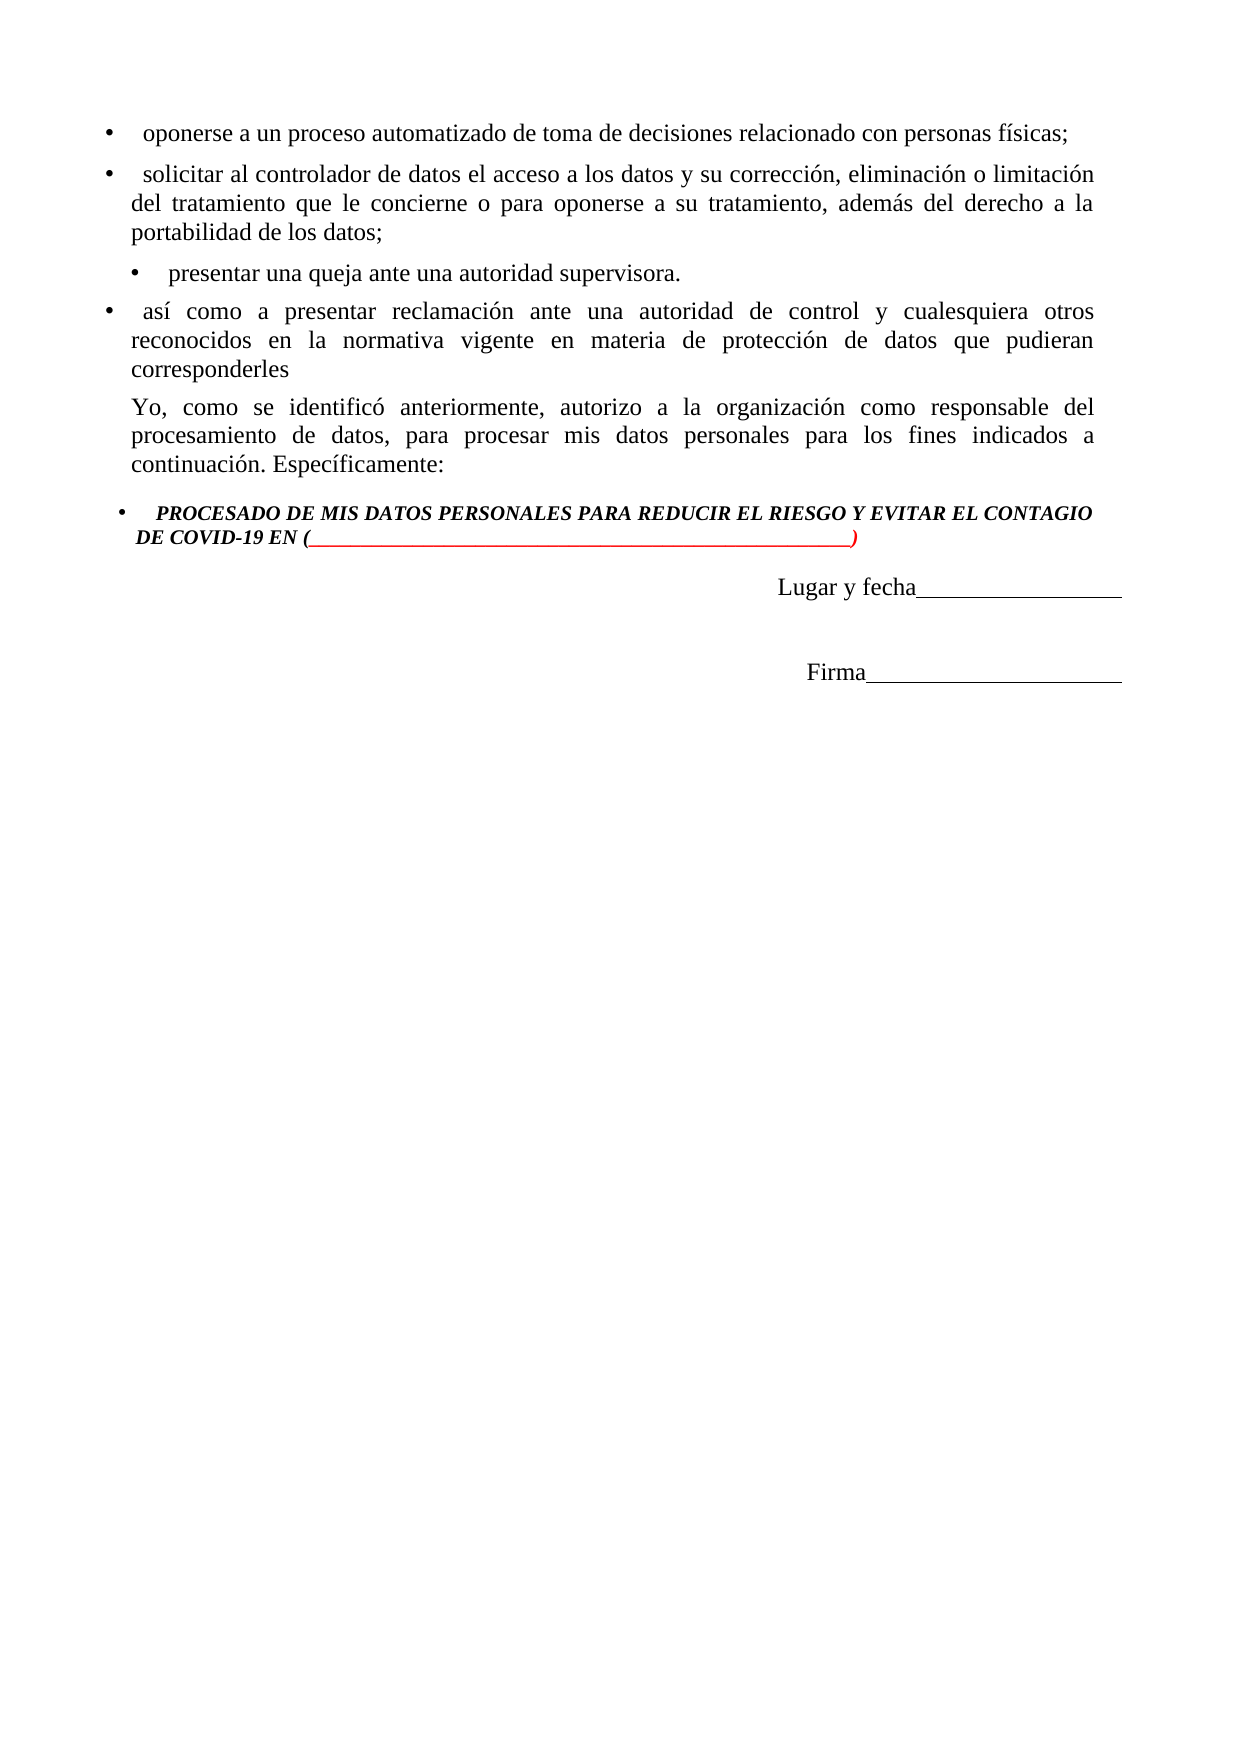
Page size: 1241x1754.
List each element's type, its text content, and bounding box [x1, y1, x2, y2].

text Lugar y fecha [131, 572, 1122, 601]
list oponerse a un proceso automatizado de toma de decisiones relacionado con personas físicas; [93, 118, 1095, 147]
text Firma [131, 657, 1122, 685]
list así como a presentar reclamación ante una autoridad de control y cualesquiera otros reconocidos en la normativa vigente en materia de protección de datos que pudieran corresponderles [93, 296, 1095, 382]
list presentar una queja ante una autoridad supervisora. [115, 258, 1122, 287]
list PROCESADO DE MIS DATOS PERSONALES PARA REDUCIR EL RIESGO Y EVITAR EL CONTAGIO DE COVID-19 EN (____________________________________________________) [98, 501, 1095, 549]
list solicitar al controlador de datos el acceso a los datos y su corrección, eliminación o limitación del tratamiento que le concierne o para oponerse a su tratamiento, además del derecho a la portabilidad de los datos; [93, 159, 1095, 246]
text Yo, como se identificó anteriormente, autorizo a la organización como responsable del procesamiento de datos, para procesar mis datos personales para los fines indicados a continuación. Específicamente: [131, 392, 1095, 478]
